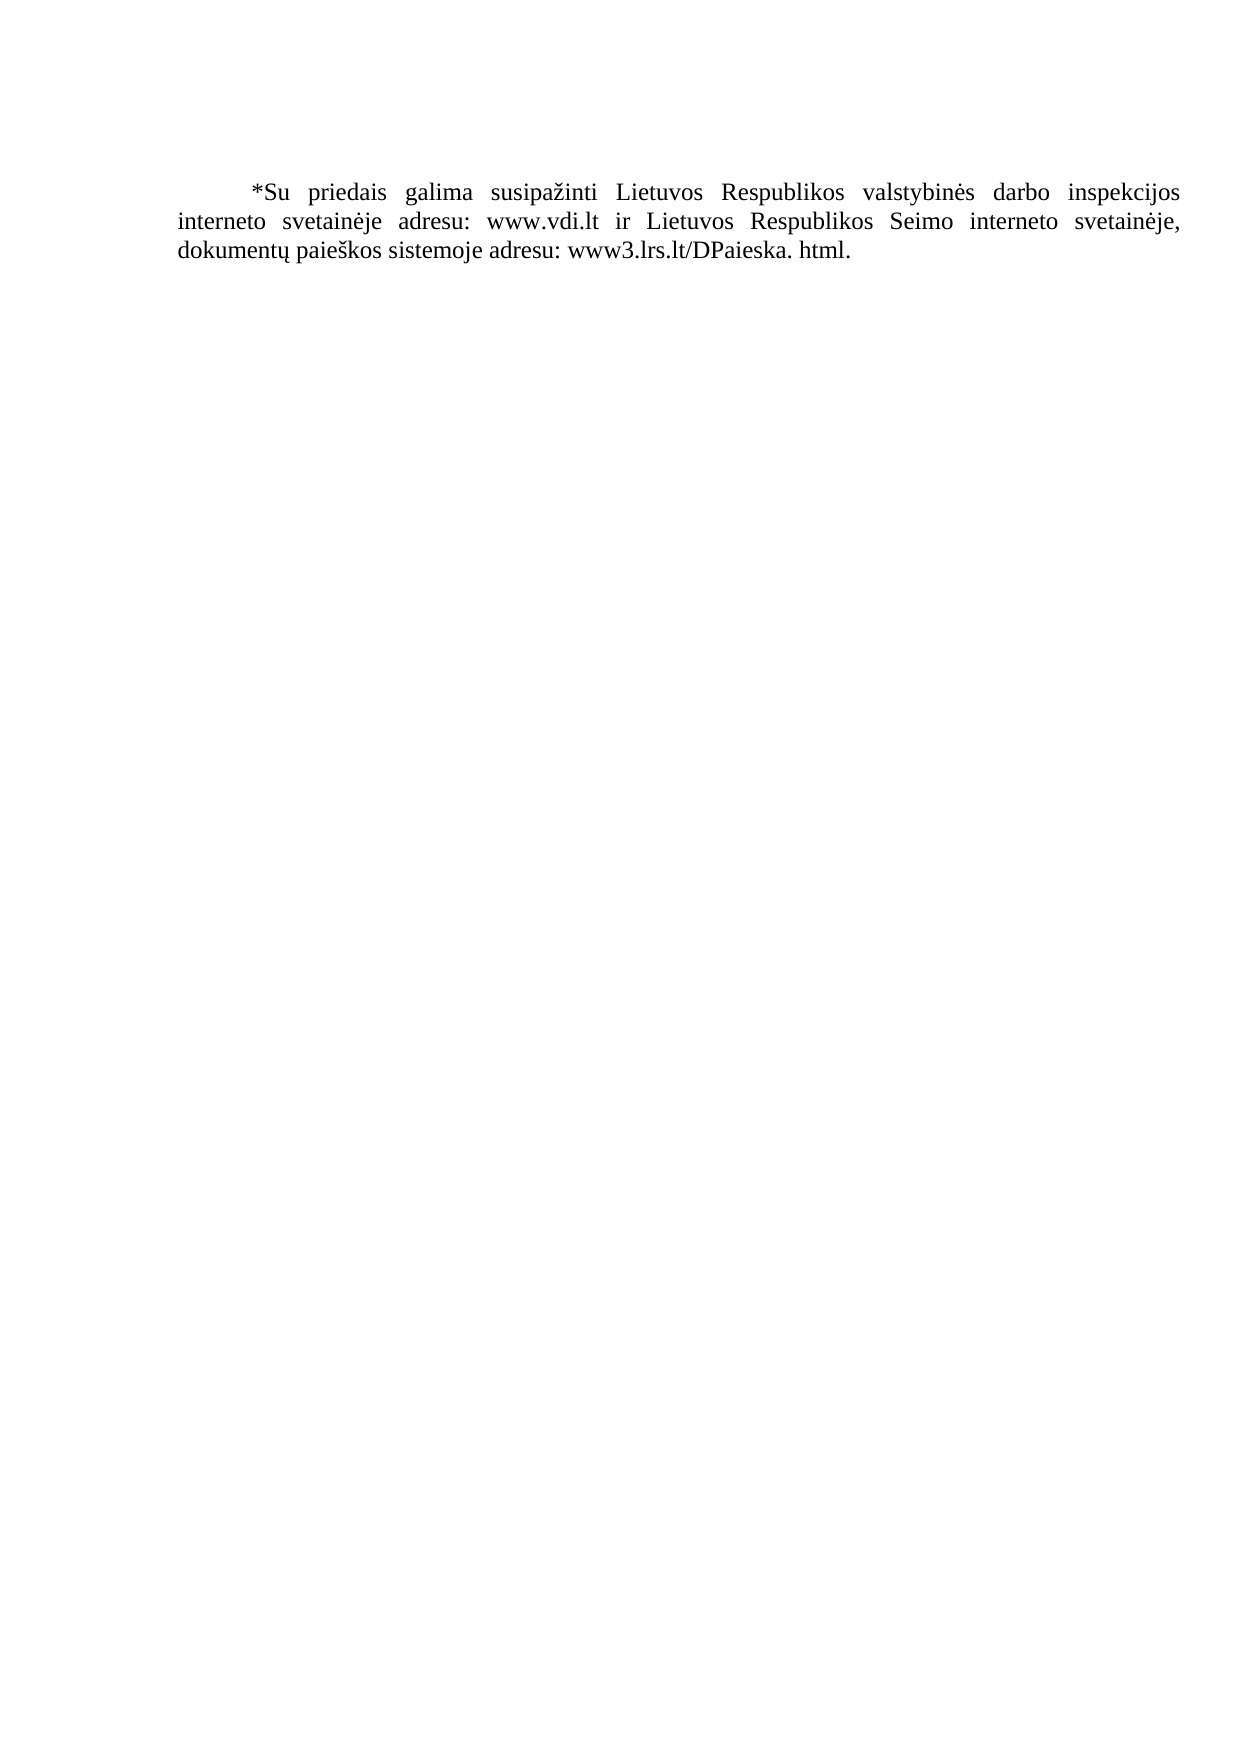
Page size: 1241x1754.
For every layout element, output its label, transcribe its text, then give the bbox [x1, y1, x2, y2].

text *Su priedais galima susipažinti Lietuvos Respublikos valstybinės darbo inspekcijos interneto svetainėje adresu: www.vdi.lt ir Lietuvos Respublikos Seimo interneto svetainėje, dokumentų paieškos sistemoje adresu: www3.lrs.lt/DPaieska. html. [177, 177, 1181, 263]
